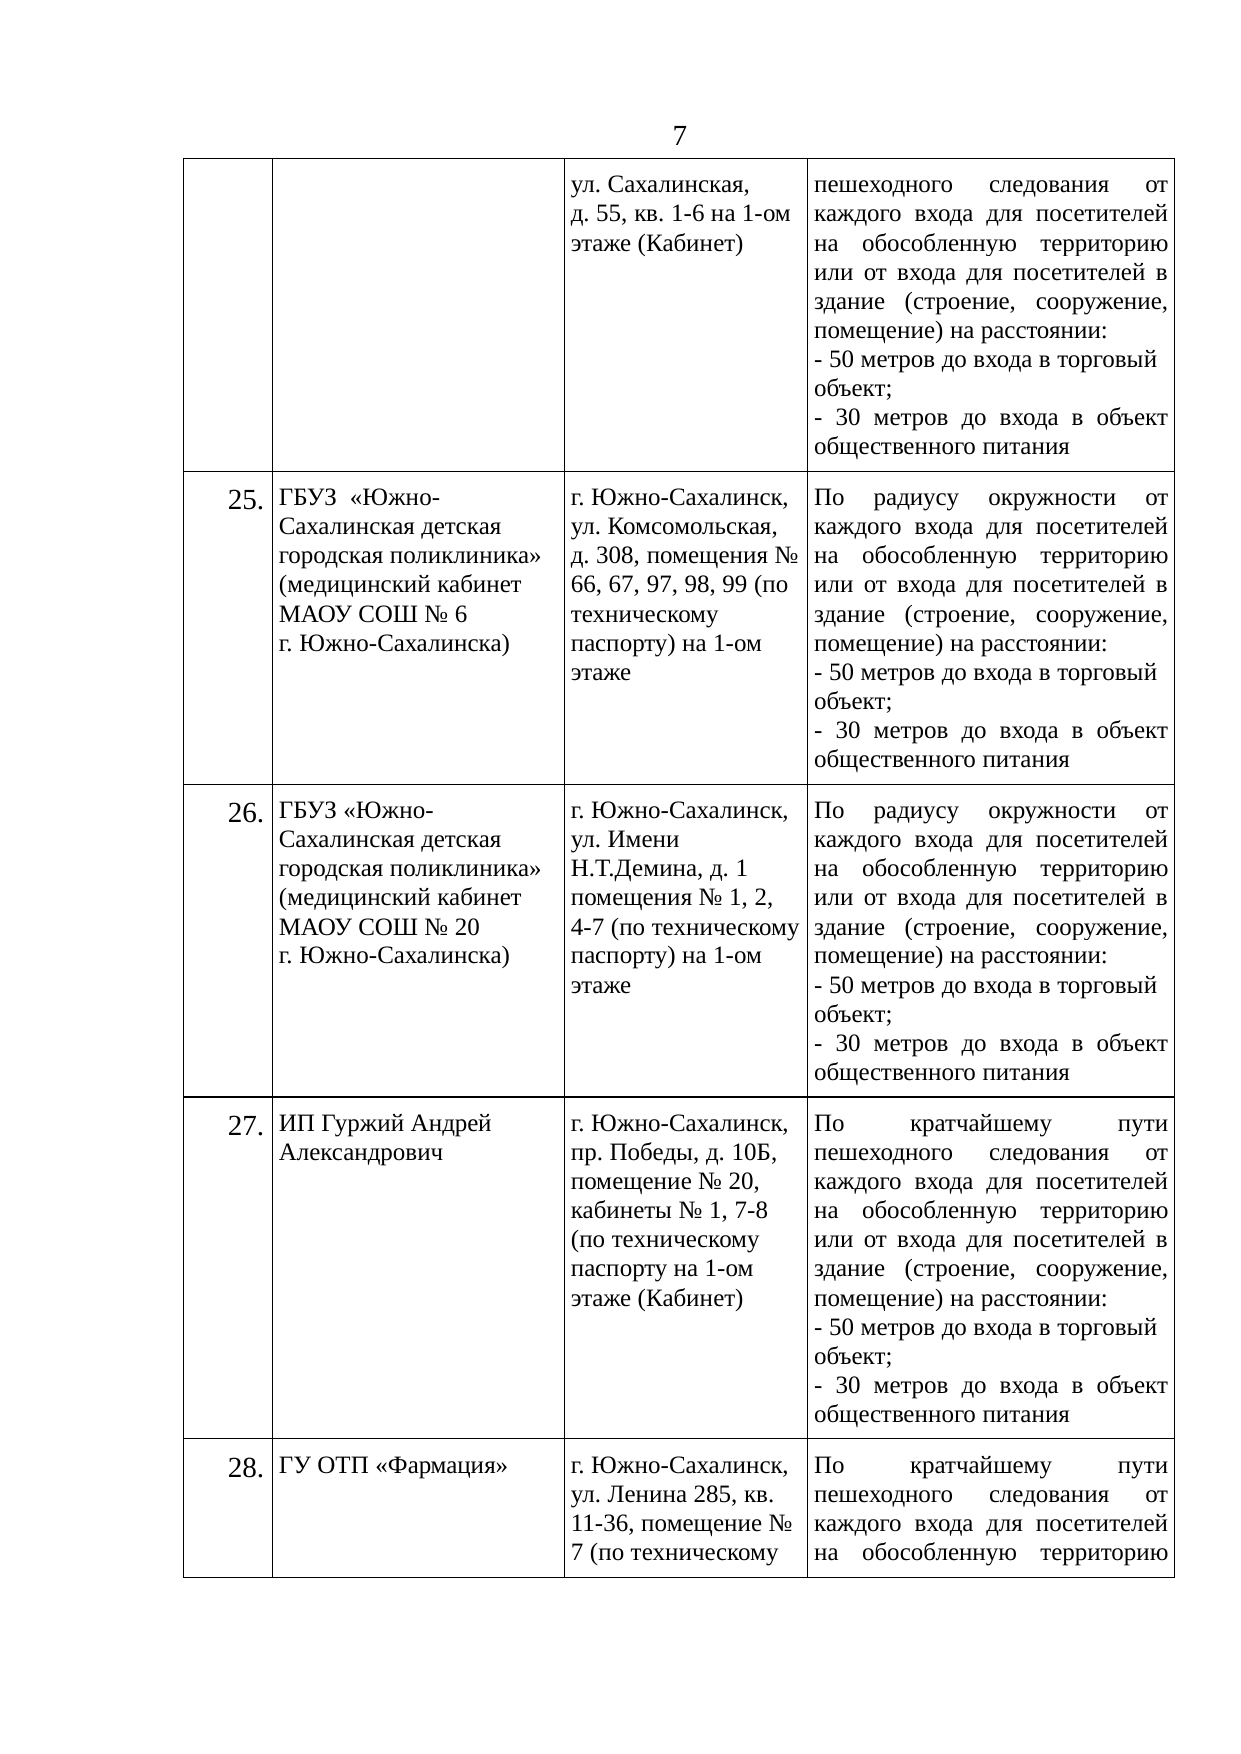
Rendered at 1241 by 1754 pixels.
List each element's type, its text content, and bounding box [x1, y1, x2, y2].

table_cell пешеходного следования от каждого входа для посетителей на обособленную территорию или от входа для посетителей в здание (строение, сооружение, помещение) на расстоянии: - 50 метров до входа в торговый объект; - 30 метров до входа в объект общественного питания [808, 159, 1174, 471]
table_cell По кратчайшему пути пешеходного следования от каждого входа для посетителей на обособленную территорию [808, 1439, 1174, 1577]
table_cell ГБУЗ «Южно-Сахалинская детская городская поликлиника» (медицинский кабинет МАОУ СОШ № 6 г. Южно-Сахалинска) [273, 472, 564, 783]
table_cell [184, 1439, 272, 1577]
table_cell г. Южно-Сахалинск, ул. Имени Н.Т.Демина, д. 1 помещения № 1, 2, 4-7 (по техническому паспорту) на 1-ом этаже [565, 785, 807, 1096]
table_cell [184, 159, 272, 471]
table_cell [184, 472, 272, 783]
table_cell ГУ ОТП «Фармация» [273, 1439, 564, 1577]
table_cell По радиусу окружности от каждого входа для посетителей на обособленную территорию или от входа для посетителей в здание (строение, сооружение, помещение) на расстоянии: - 50 метров до входа в торговый объект; - 30 метров до входа в объект общественного питания [808, 785, 1174, 1096]
table_cell г. Южно-Сахалинск, ул. Ленина 285, кв. 11-36, помещение № 7 (по техническому [565, 1439, 807, 1577]
table_cell ГБУЗ «Южно-Сахалинская детская городская поликлиника» (медицинский кабинет МАОУ СОШ № 20 г. Южно-Сахалинска) [273, 785, 564, 1096]
table_cell По радиусу окружности от каждого входа для посетителей на обособленную территорию или от входа для посетителей в здание (строение, сооружение, помещение) на расстоянии: - 50 метров до входа в торговый объект; - 30 метров до входа в объект общественного питания [808, 472, 1174, 783]
table_cell [184, 785, 272, 1096]
table_cell ИП Гуржий Андрей Александрович [273, 1098, 564, 1438]
table_cell [184, 1098, 272, 1438]
table_cell г. Южно-Сахалинск, ул. Комсомольская, д. 308, помещения № 66, 67, 97, 98, 99 (по техническому паспорту) на 1-ом этаже [565, 472, 807, 783]
table_cell По кратчайшему пути пешеходного следования от каждого входа для посетителей на обособленную территорию или от входа для посетителей в здание (строение, сооружение, помещение) на расстоянии: - 50 метров до входа в торговый объект; - 30 метров до входа в объект общественного питания [808, 1098, 1174, 1438]
table_cell ул. Сахалинская, д. 55, кв. 1-6 на 1-ом этаже (Кабинет) [565, 159, 807, 471]
table_cell г. Южно-Сахалинск, пр. Победы, д. 10Б, помещение № 20, кабинеты № 1, 7-8 (по техническому паспорту на 1-ом этаже (Кабинет) [565, 1098, 807, 1438]
table_cell [273, 159, 564, 471]
